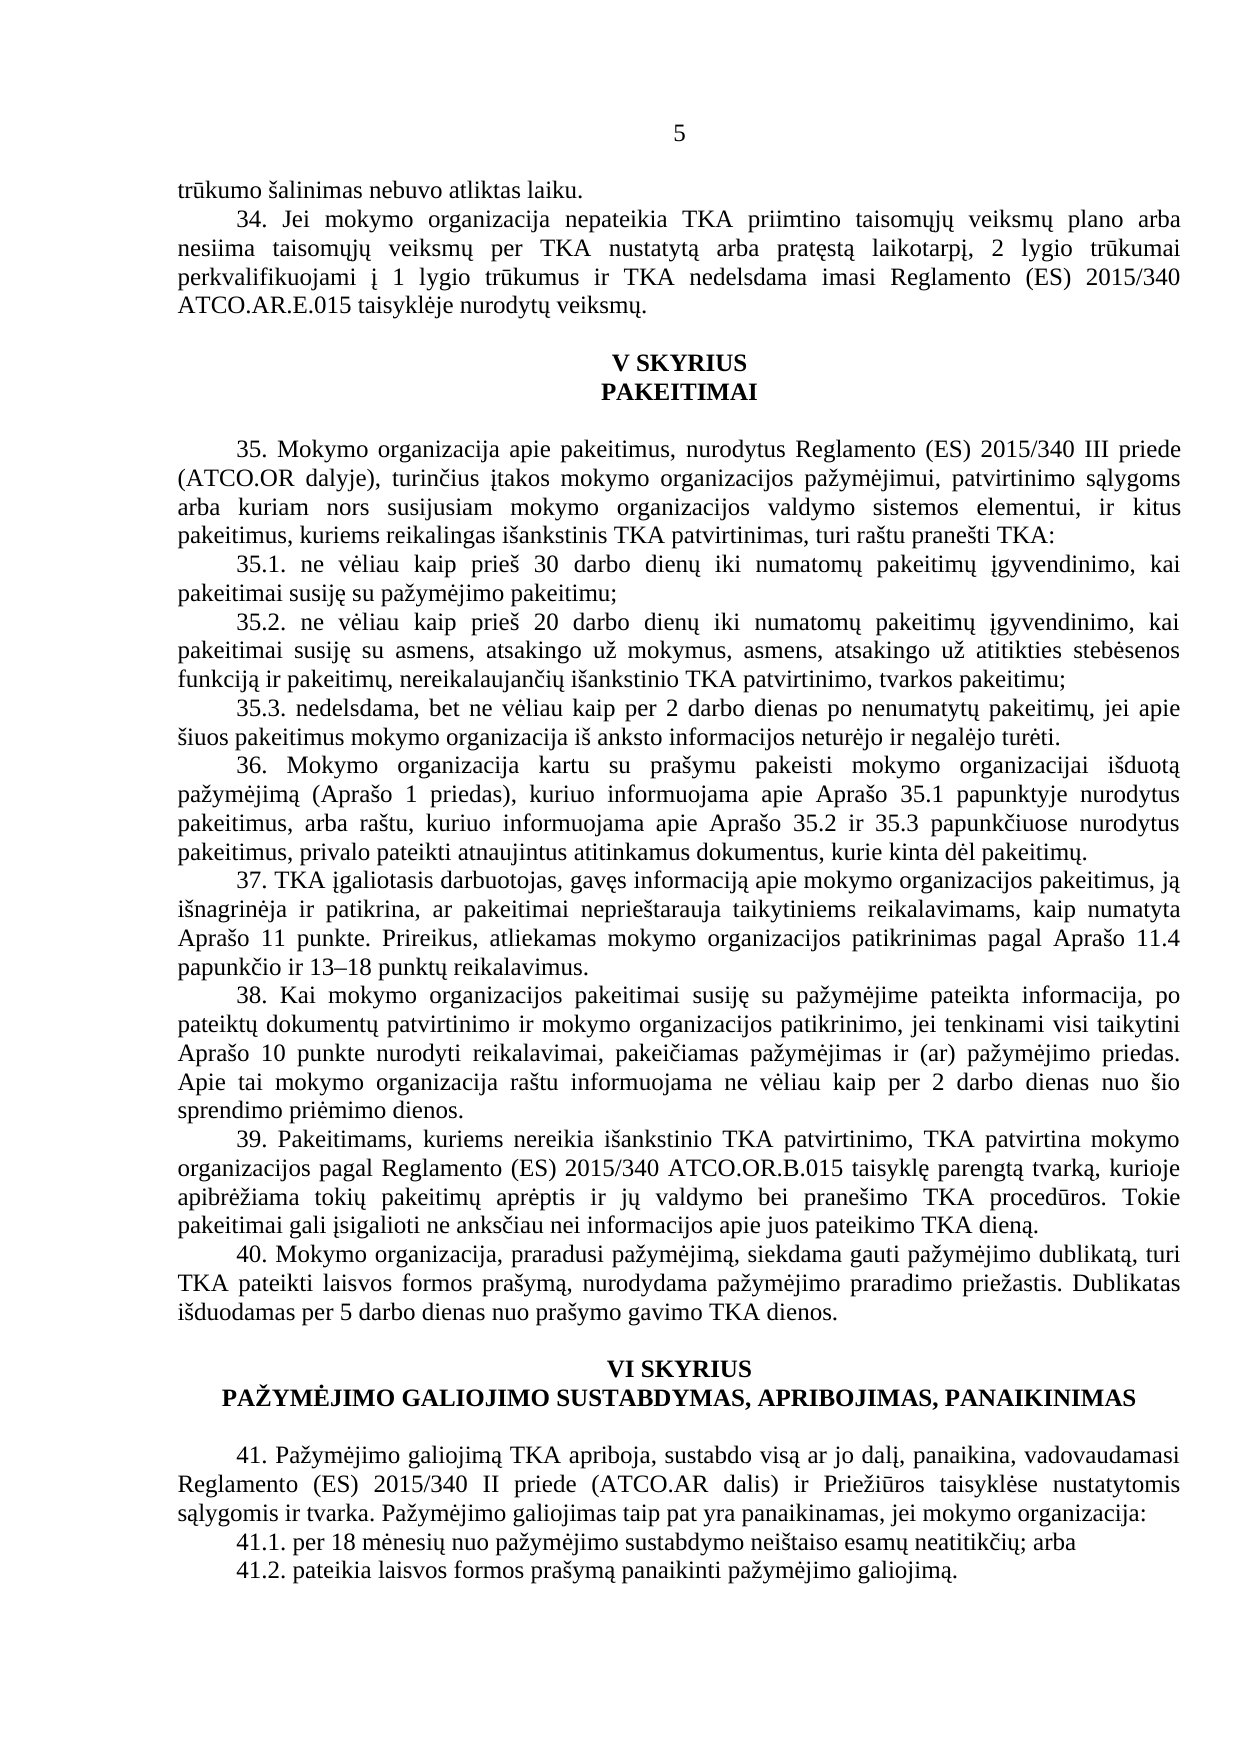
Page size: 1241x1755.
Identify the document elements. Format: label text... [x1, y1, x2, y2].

text 40. Mokymo organizacija, praradusi pažymėjimą, siekdama gauti pažymėjimo dublikatą, turi TKA pateikti laisvos formos prašymą, nurodydama pažymėjimo praradimo priežastis. Dublikatas išduodamas per 5 darbo dienas nuo prašymo gavimo TKA dienos. [177, 1239, 1181, 1326]
text 34. Jei mokymo organizacija nepateikia TKA priimtino taisomųjų veiksmų plano arba nesiima taisomųjų veiksmų per TKA nustatytą arba pratęstą laikotarpį, 2 lygio trūkumai perkvalifikuojami į 1 lygio trūkumus ir TKA nedelsdama imasi Reglamento (ES) 2015/340 ATCO.AR.E.015 taisyklėje nurodytų veiksmų. [177, 204, 1181, 319]
text 41.2. pateikia laisvos formos prašymą panaikinti pažymėjimo galiojimą. [177, 1556, 1181, 1584]
text 41.1. per 18 mėnesių nuo pažymėjimo sustabdymo neištaiso esamų neatitikčių; arba [177, 1527, 1181, 1556]
text trūkumo šalinimas nebuvo atliktas laiku. [177, 176, 1181, 204]
text 35. Mokymo organizacija apie pakeitimus, nurodytus Reglamento (ES) 2015/340 III priede (ATCO.OR dalyje), turinčius įtakos mokymo organizacijos pažymėjimui, patvirtinimo sąlygoms arba kuriam nors susijusiam mokymo organizacijos valdymo sistemos elementui, ir kitus pakeitimus, kuriems reikalingas išankstinis TKA patvirtinimas, turi raštu pranešti TKA: [177, 434, 1181, 549]
text V SKYRIUS [177, 348, 1181, 377]
text pažymėjimo GALIOJIMO SUSTABDYMAS, APRIBOJIMAS, PANAIKINIMAS [177, 1383, 1181, 1412]
text 38. Kai mokymo organizacijos pakeitimai susiję su pažymėjime pateikta informacija, po pateiktų dokumentų patvirtinimo ir mokymo organizacijos patikrinimo, jei tenkinami visi taikytini Aprašo 10 punkte nurodyti reikalavimai, pakeičiamas pažymėjimas ir (ar) pažymėjimo priedas. Apie tai mokymo organizacija raštu informuojama ne vėliau kaip per 2 darbo dienas nuo šio sprendimo priėmimo dienos. [177, 981, 1181, 1124]
text 41. Pažymėjimo galiojimą TKA apriboja, sustabdo visą ar jo dalį, panaikina, vadovaudamasi Reglamento (ES) 2015/340 II priede (ATCO.AR dalis) ir Priežiūros taisyklėse nustatytomis sąlygomis ir tvarka. Pažymėjimo galiojimas taip pat yra panaikinamas, jei mokymo organizacija: [177, 1441, 1181, 1527]
text PAKEITIMAI [177, 377, 1181, 406]
text 35.2. ne vėliau kaip prieš 20 darbo dienų iki numatomų pakeitimų įgyvendinimo, kai pakeitimai susiję su asmens, atsakingo už mokymus, asmens, atsakingo už atitikties stebėsenos funkciją ir pakeitimų, nereikalaujančių išankstinio TKA patvirtinimo, tvarkos pakeitimu; [177, 607, 1181, 693]
text 35.3. nedelsdama, bet ne vėliau kaip per 2 darbo dienas po nenumatytų pakeitimų, jei apie šiuos pakeitimus mokymo organizacija iš anksto informacijos neturėjo ir negalėjo turėti. [177, 693, 1181, 751]
text VI SKYRIUS [177, 1354, 1181, 1383]
text 39. Pakeitimams, kuriems nereikia išankstinio TKA patvirtinimo, TKA patvirtina mokymo organizacijos pagal Reglamento (ES) 2015/340 ATCO.OR.B.015 taisyklę parengtą tvarką, kurioje apibrėžiama tokių pakeitimų aprėptis ir jų valdymo bei pranešimo TKA procedūros. Tokie pakeitimai gali įsigalioti ne anksčiau nei informacijos apie juos pateikimo TKA dieną. [177, 1124, 1181, 1239]
text 35.1. ne vėliau kaip prieš 30 darbo dienų iki numatomų pakeitimų įgyvendinimo, kai pakeitimai susiję su pažymėjimo pakeitimu; [177, 549, 1181, 607]
text 37. TKA įgaliotasis darbuotojas, gavęs informaciją apie mokymo organizacijos pakeitimus, ją išnagrinėja ir patikrina, ar pakeitimai neprieštarauja taikytiniems reikalavimams, kaip numatyta Aprašo 11 punkte. Prireikus, atliekamas mokymo organizacijos patikrinimas pagal Aprašo 11.4 papunkčio ir 13–18 punktų reikalavimus. [177, 866, 1181, 981]
text 36. Mokymo organizacija kartu su prašymu pakeisti mokymo organizacijai išduotą pažymėjimą (Aprašo 1 priedas), kuriuo informuojama apie Aprašo 35.1 papunktyje nurodytus pakeitimus, arba raštu, kuriuo informuojama apie Aprašo 35.2 ir 35.3 papunkčiuose nurodytus pakeitimus, privalo pateikti atnaujintus atitinkamus dokumentus, kurie kinta dėl pakeitimų. [177, 751, 1181, 866]
